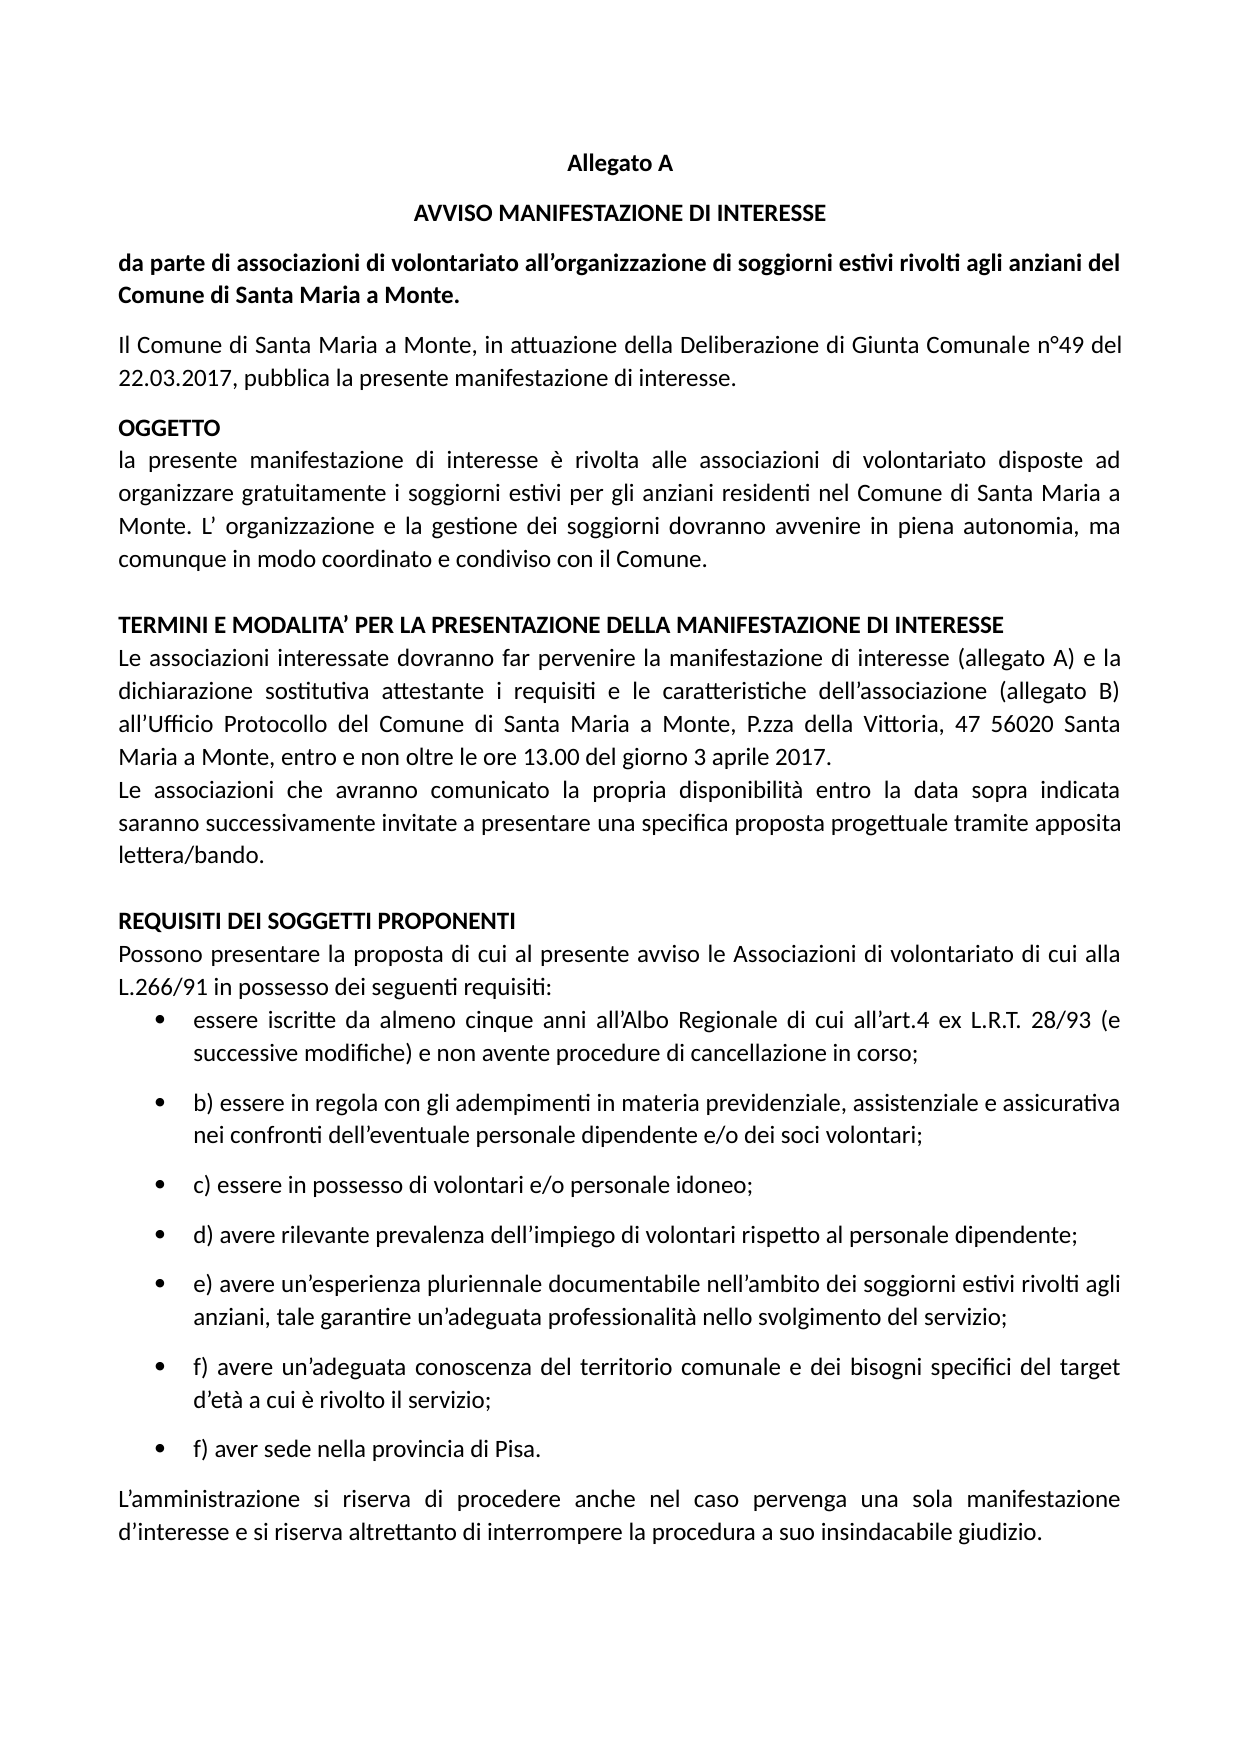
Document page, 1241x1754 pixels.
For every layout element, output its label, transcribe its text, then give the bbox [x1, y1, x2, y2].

list essere iscritte da almeno cinque anni all’Albo Regionale di cui all’art.4 ex L.R.T. 28/93 (e successive modifiche) e non avente procedure di cancellazione in corso; [156, 1004, 1122, 1068]
list f) avere un’adeguata conoscenza del territorio comunale e dei bisogni specifici del target d’età a cui è rivolto il servizio; [156, 1351, 1122, 1414]
list c) essere in possesso di volontari e/o personale idoneo; [156, 1169, 1122, 1200]
text TERMINI E MODALITA’ PER LA PRESENTAZIONE DELLA MANIFESTAZIONE DI INTERESSE [118, 609, 1122, 640]
text L’amministrazione si riserva di procedere anche nel caso pervenga una sola manifestazione d’interesse e si riserva altrettanto di interrompere la procedura a suo insindacabile giudizio. [118, 1483, 1122, 1546]
text Le associazioni interessate dovranno far pervenire la manifestazione di interesse (allegato A) e la dichiarazione sostitutiva attestante i requisiti e le caratteristiche dell’associazione (allegato B) all’Ufficio Protocollo del Comune di Santa Maria a Monte, P.zza della Vittoria, 47 56020 Santa Maria a Monte, entro e non oltre le ore 13.00 del giorno 3 aprile 2017. [118, 642, 1122, 771]
text Allegato A [118, 148, 1122, 178]
text la presente manifestazione di interesse è rivolta alle associazioni di volontariato disposte ad organizzare gratuitamente i soggiorni estivi per gli anziani residenti nel Comune di Santa Maria a Monte. L’ organizzazione e la gestione dei soggiorni dovranno avvenire in piena autonomia, ma comunque in modo coordinato e condiviso con il Comune. [118, 445, 1122, 574]
text da parte di associazioni di volontariato all’organizzazione di soggiorni estivi rivolti agli anziani del Comune di Santa Maria a Monte. [118, 247, 1122, 310]
text REQUISITI DEI SOGGETTI PROPONENTI [118, 906, 1122, 936]
text Possono presentare la proposta di cui al presente avviso le Associazioni di volontariato di cui alla L.266/91 in possesso dei seguenti requisiti: [118, 938, 1122, 1002]
list f) aver sede nella provincia di Pisa. [156, 1433, 1122, 1464]
text Il Comune di Santa Maria a Monte, in attuazione della Deliberazione di Giunta Comunale n°49 del 22.03.2017, pubblica la presente manifestazione di interesse. [118, 329, 1122, 393]
text OGGETTO [118, 412, 1122, 442]
text Le associazioni che avranno comunicato la propria disponibilità entro la data sopra indicata saranno successivamente invitate a presentare una specifica proposta progettuale tramite apposita lettera/bando. [118, 774, 1122, 870]
list b) essere in regola con gli adempimenti in materia previdenziale, assistenziale e assicurativa nei confronti dell’eventuale personale dipendente e/o dei soci volontari; [156, 1087, 1122, 1150]
list e) avere un’esperienza pluriennale documentabile nell’ambito dei soggiorni estivi rivolti agli anziani, tale garantire un’adeguata professionalità nello svolgimento del servizio; [156, 1268, 1122, 1332]
text AVVISO MANIFESTAZIONE DI INTERESSE [118, 197, 1122, 228]
list d) avere rilevante prevalenza dell’impiego di volontari rispetto al personale dipendente; [156, 1219, 1122, 1249]
